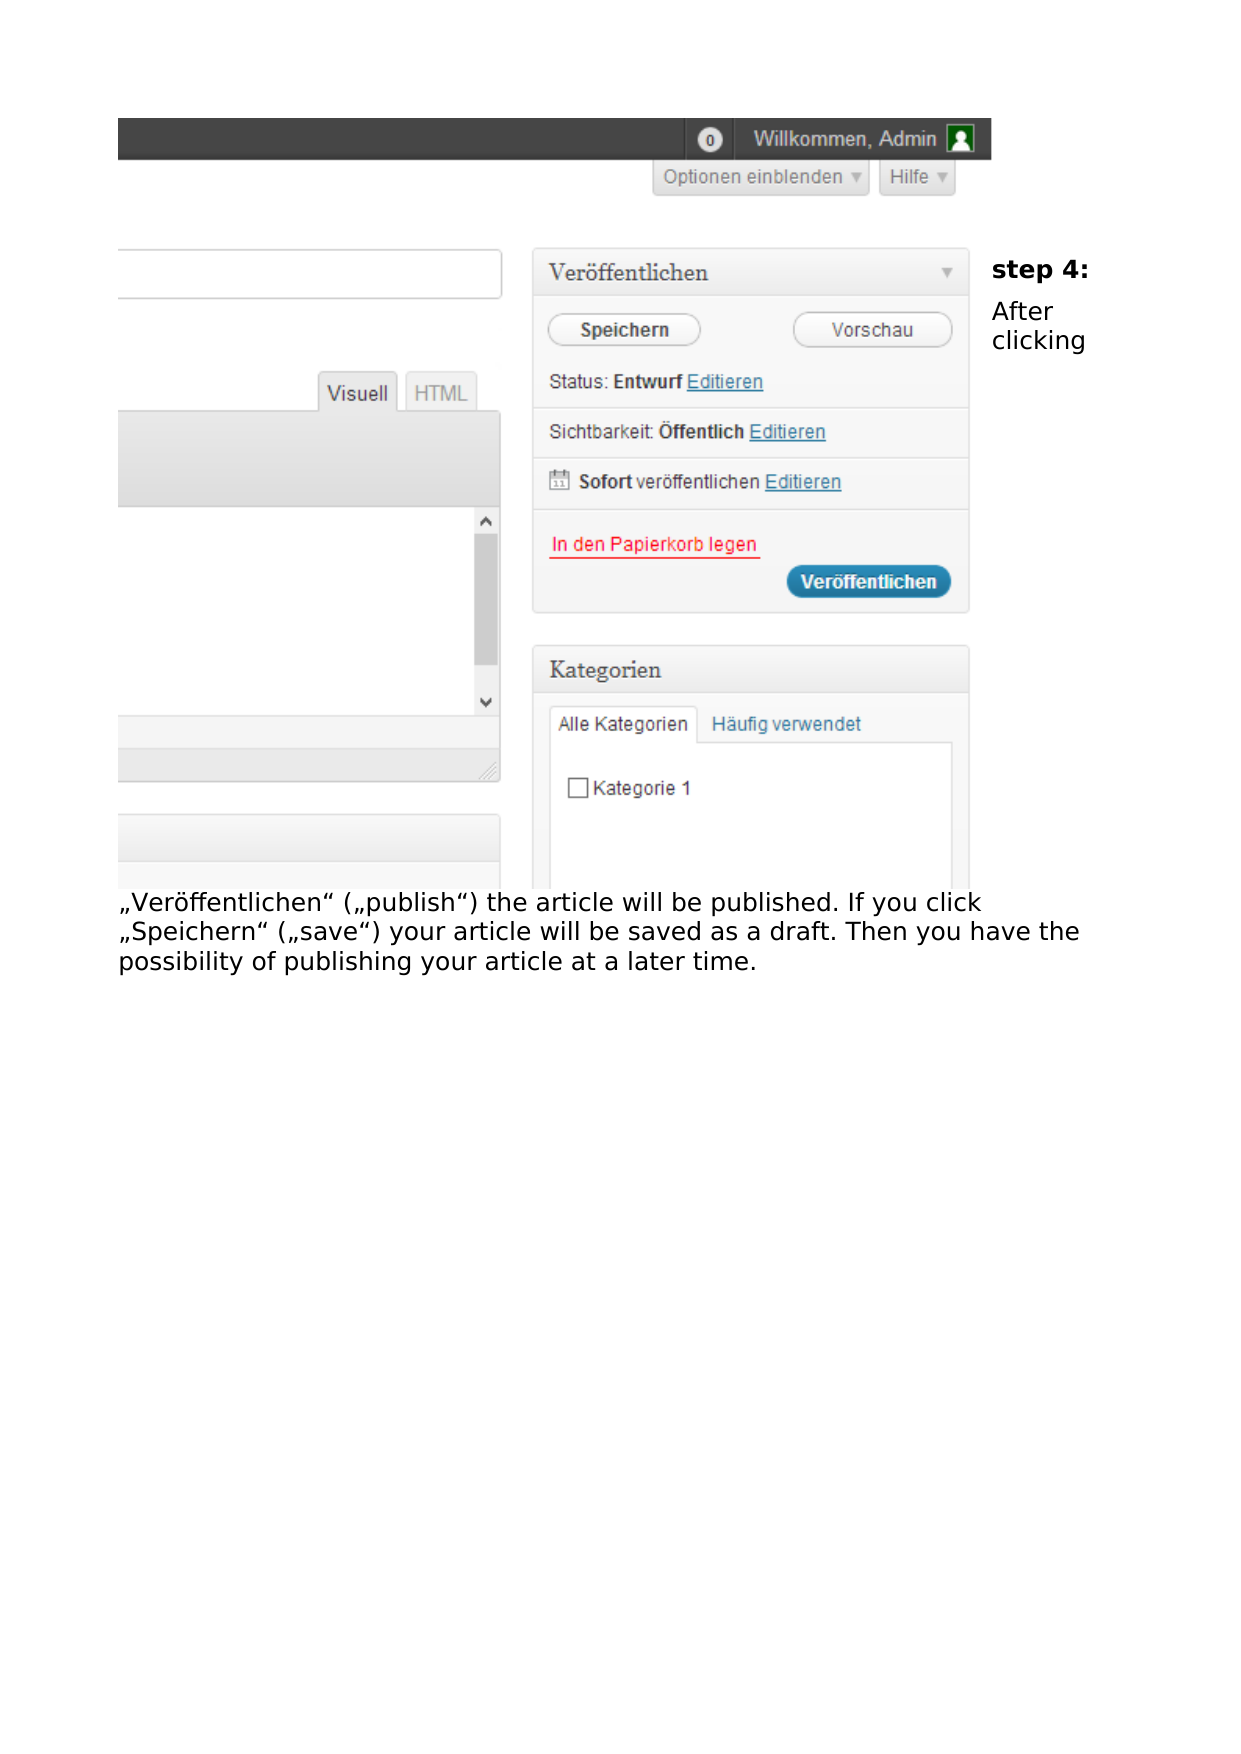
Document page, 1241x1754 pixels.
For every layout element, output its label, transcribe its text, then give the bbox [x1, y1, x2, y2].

picture [118, 118, 992, 889]
subtitle step 4: [992, 256, 1122, 285]
text After clicking „Veröffentlichen“ („publish“) the article will be published. If you click „Speichern“ („save“) your article will be saved as a draft. Then you have the possibility of publishing your article at a later time. [118, 297, 1122, 976]
